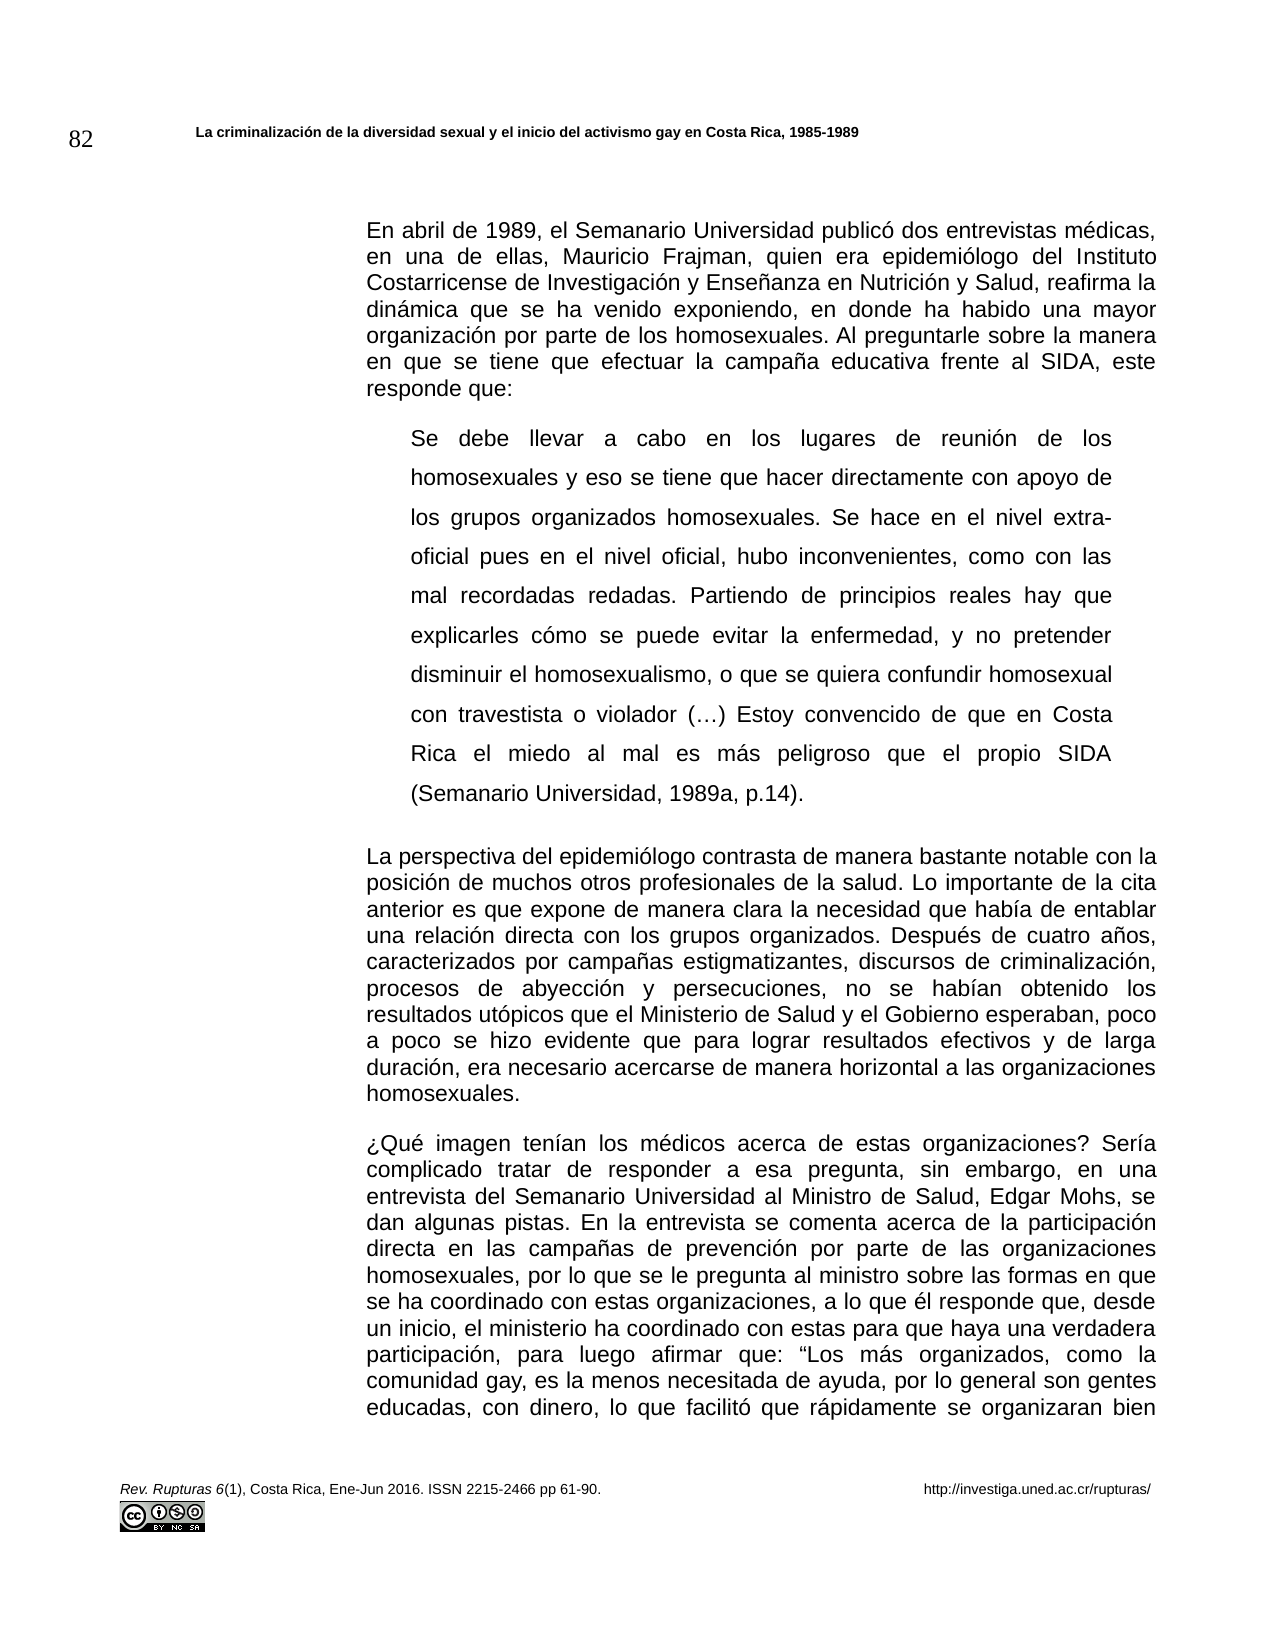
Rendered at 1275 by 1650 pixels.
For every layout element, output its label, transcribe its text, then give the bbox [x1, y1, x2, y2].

picture [119, 1501, 205, 1532]
text Se debe llevar a cabo en los lugares de reunión de los homosexuales y eso se tiene que hacer directamente con apoyo de los grupos organizados homosexuales. Se hace en el nivel extra-oficial pues en el nivel oficial, hubo inconvenientes, como con las mal recordadas redadas. Partiendo de principios reales hay que explicarles cómo se puede evitar la enfermedad, y no pretender disminuir el homosexualismo, o que se quiera confundir homosexual con travestista o violador (…) Estoy convencido de que en Costa Rica el miedo al mal es más peligroso que el propio SIDA (Semanario Universidad, 1989a, p.14). [410, 424, 1113, 806]
text La perspectiva del epidemiólogo contrasta de manera bastante notable con la posición de muchos otros profesionales de la salud. Lo importante de la cita anterior es que expone de manera clara la necesidad que había de entablar una relación directa con los grupos organizados. Después de cuatro años, caracterizados por campañas estigmatizantes, discursos de criminalización, procesos de abyección y persecuciones, no se habían obtenido los resultados utópicos que el Ministerio de Salud y el Gobierno esperaban, poco a poco se hizo evidente que para lograr resultados efectivos y de larga duración, era necesario acercarse de manera horizontal a las organizaciones homosexuales. [366, 843, 1157, 1106]
text ¿Qué imagen tenían los médicos acerca de estas organizaciones? Sería complicado tratar de responder a esa pregunta, sin embargo, en una entrevista del Semanario Universidad al Ministro de Salud, Edgar Mohs, se dan algunas pistas. En la entrevista se comenta acerca de la participación directa en las campañas de prevención por parte de las organizaciones homosexuales, por lo que se le pregunta al ministro sobre las formas en que se ha coordinado con estas organizaciones, a lo que él responde que, desde un inicio, el ministerio ha coordinado con estas para que haya una verdadera participación, para luego afirmar que: “Los más organizados, como la comunidad gay, es la menos necesitada de ayuda, por lo general son gentes educadas, con dinero, lo que facilitó que rápidamente se organizaran bien [366, 1130, 1157, 1420]
text En abril de 1989, el Semanario Universidad publicó dos entrevistas médicas, en una de ellas, Mauricio Frajman, quien era epidemiólogo del Instituto Costarricense de Investigación y Enseñanza en Nutrición y Salud, reafirma la dinámica que se ha venido exponiendo, en donde ha habido una mayor organización por parte de los homosexuales. Al preguntarle sobre la manera en que se tiene que efectuar la campaña educativa frente al SIDA, este responde que: [366, 217, 1157, 401]
